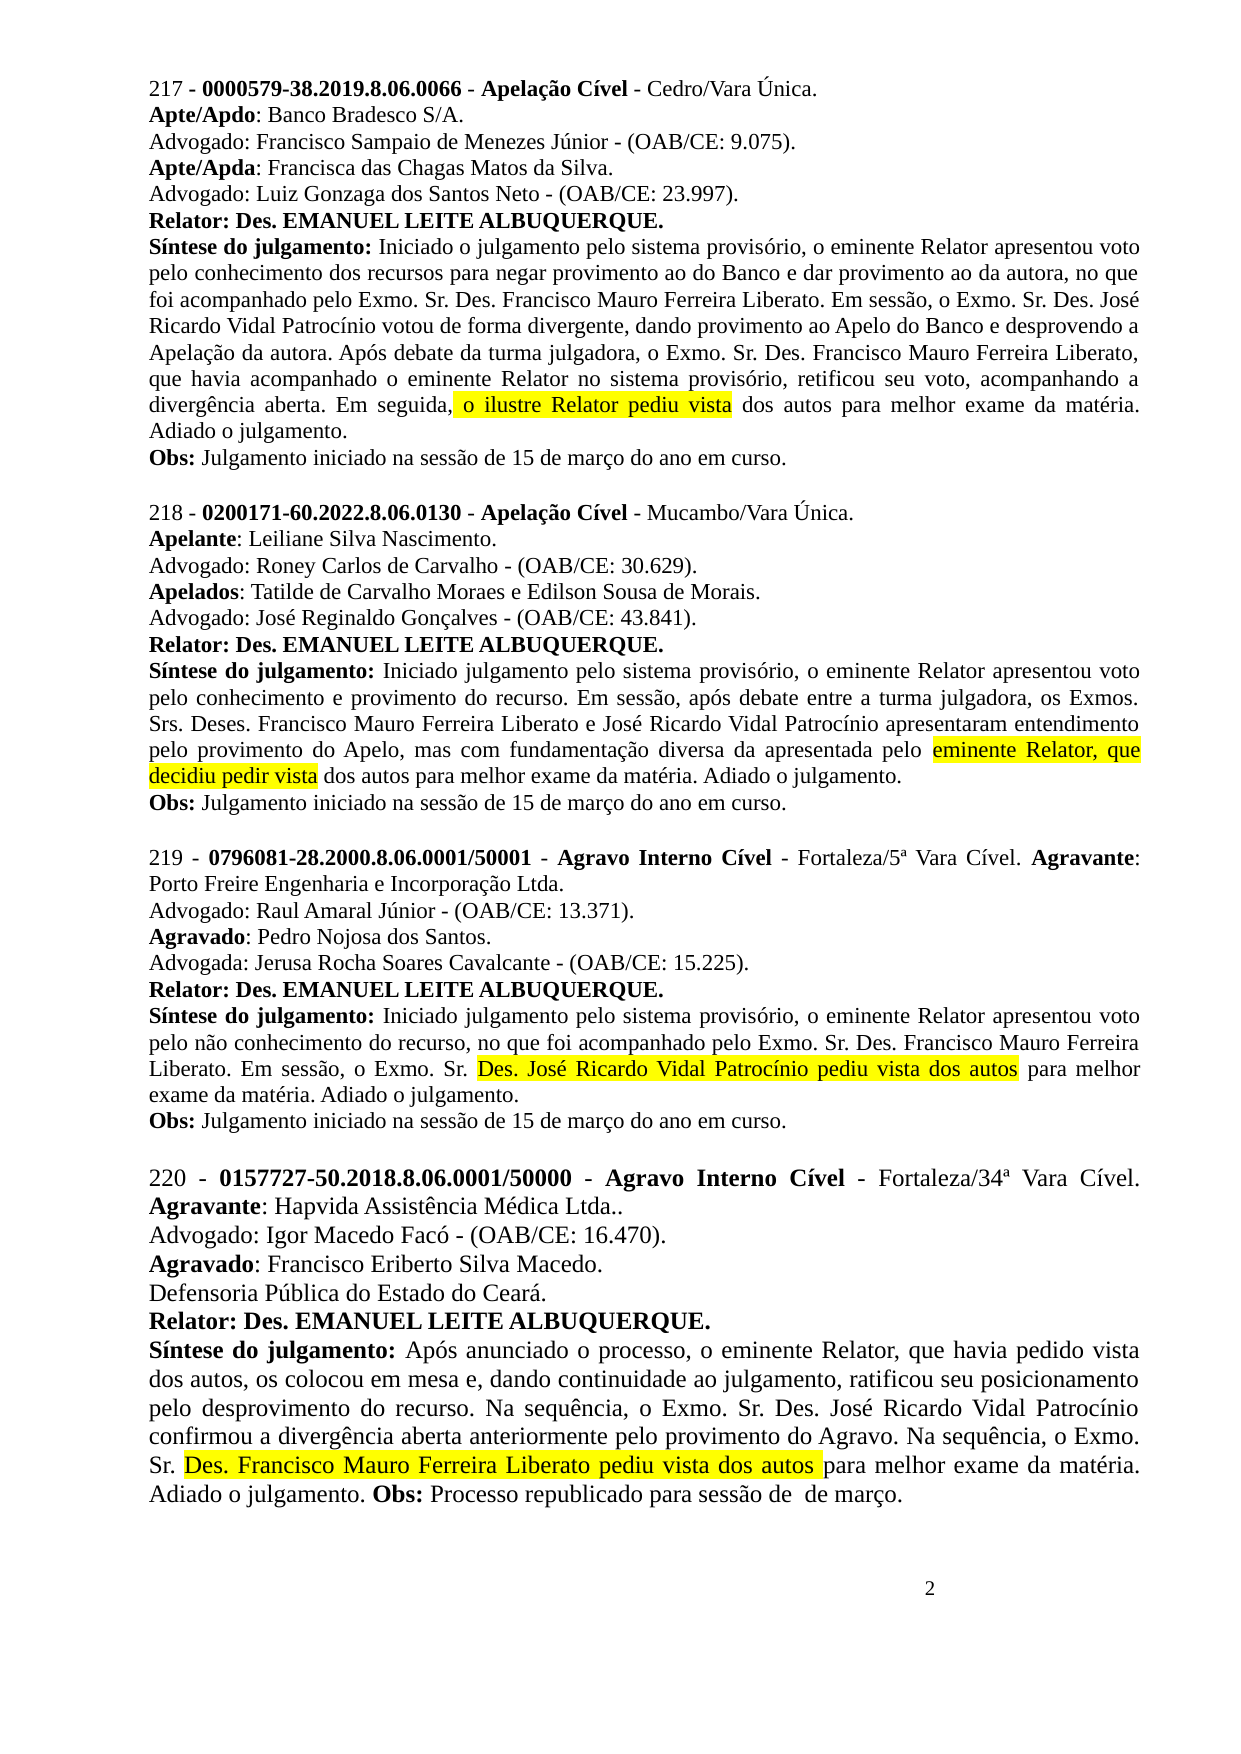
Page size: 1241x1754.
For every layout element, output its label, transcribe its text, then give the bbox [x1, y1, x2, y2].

text 220 - 0157727-50.2018.8.06.0001/50000 - Agravo Interno Cível - Fortaleza/34ª Vara Cível. Agravante: Hapvida Assistência Médica Ltda.. [148, 1163, 1141, 1220]
text Agravado: Francisco Eriberto Silva Macedo. [148, 1249, 1141, 1278]
text Obs: Julgamento iniciado na sessão de 15 de março do ano em curso. [148, 444, 1141, 470]
text Obs: Julgamento iniciado na sessão de 15 de março do ano em curso. [148, 1108, 1141, 1134]
text Apte/Apda: Francisca das Chagas Matos da Silva. [148, 154, 1141, 180]
text Advogado: José Reginaldo Gonçalves - (OAB/CE: 43.841). [148, 604, 1141, 631]
text Advogado: Luiz Gonzaga dos Santos Neto - (OAB/CE: 23.997). [148, 180, 1141, 207]
text Advogado: Roney Carlos de Carvalho - (OAB/CE: 30.629). [148, 552, 1141, 578]
text Síntese do julgamento: Iniciado julgamento pelo sistema provisório, o eminente Relator apresentou voto pelo não conhecimento do recurso, no que foi acompanhado pelo Exmo. Sr. Des. Francisco Mauro Ferreira Liberato. Em sessão, o Exmo. Sr. Des. José Ricardo Vidal Patrocínio pediu vista dos autos para melhor exame da matéria. Adiado o julgamento. [148, 1002, 1141, 1108]
text Apte/Apdo: Banco Bradesco S/A. [148, 101, 1141, 128]
text Advogado: Igor Macedo Facó - (OAB/CE: 16.470). [148, 1220, 1141, 1249]
text Relator: Des. EMANUEL LEITE ALBUQUERQUE. [148, 976, 1141, 1002]
text Síntese do julgamento: Iniciado o julgamento pelo sistema provisório, o eminente Relator apresentou voto pelo conhecimento dos recursos para negar provimento ao do Banco e dar provimento ao da autora, no que foi acompanhado pelo Exmo. Sr. Des. Francisco Mauro Ferreira Liberato. Em sessão, o Exmo. Sr. Des. José Ricardo Vidal Patrocínio votou de forma divergente, dando provimento ao Apelo do Banco e desprovendo a Apelação da autora. Após debate da turma julgadora, o Exmo. Sr. Des. Francisco Mauro Ferreira Liberato, que havia acompanhado o eminente Relator no sistema provisório, retificou seu voto, acompanhando a divergência aberta. Em seguida, o ilustre Relator pediu vista dos autos para melhor exame da matéria. Adiado o julgamento. [148, 233, 1141, 444]
text Agravado: Pedro Nojosa dos Santos. [148, 923, 1141, 949]
text Síntese do julgamento: Após anunciado o processo, o eminente Relator, que havia pedido vista dos autos, os colocou em mesa e, dando continuidade ao julgamento, ratificou seu posicionamento pelo desprovimento do recurso. Na sequência, o Exmo. Sr. Des. José Ricardo Vidal Patrocínio confirmou a divergência aberta anteriormente pelo provimento do Agravo. Na sequência, o Exmo. Sr. Des. Francisco Mauro Ferreira Liberato pediu vista dos autos para melhor exame da matéria. Adiado o julgamento. Obs: Processo republicado para sessão de de março. [148, 1335, 1141, 1508]
text Advogado: Raul Amaral Júnior - (OAB/CE: 13.371). [148, 897, 1141, 923]
text Defensoria Pública do Estado do Ceará. [148, 1278, 1141, 1306]
text Síntese do julgamento: Iniciado julgamento pelo sistema provisório, o eminente Relator apresentou voto pelo conhecimento e provimento do recurso. Em sessão, após debate entre a turma julgadora, os Exmos. Srs. Deses. Francisco Mauro Ferreira Liberato e José Ricardo Vidal Patrocínio apresentaram entendimento pelo provimento do Apelo, mas com fundamentação diversa da apresentada pelo eminente Relator, que decidiu pedir vista dos autos para melhor exame da matéria. Adiado o julgamento. [148, 657, 1141, 789]
text Relator: Des. EMANUEL LEITE ALBUQUERQUE. [148, 631, 1141, 657]
text 218 - 0200171-60.2022.8.06.0130 - Apelação Cível - Mucambo/Vara Única. [148, 499, 1141, 525]
text 217 - 0000579-38.2019.8.06.0066 - Apelação Cível - Cedro/Vara Única. [148, 75, 1141, 101]
text Obs: Julgamento iniciado na sessão de 15 de março do ano em curso. [148, 789, 1141, 815]
text Relator: Des. EMANUEL LEITE ALBUQUERQUE. [148, 207, 1141, 233]
text Apelante: Leiliane Silva Nascimento. [148, 525, 1141, 552]
text Advogado: Francisco Sampaio de Menezes Júnior - (OAB/CE: 9.075). [148, 128, 1141, 154]
text Advogada: Jerusa Rocha Soares Cavalcante - (OAB/CE: 15.225). [148, 949, 1141, 976]
text Relator: Des. EMANUEL LEITE ALBUQUERQUE. [148, 1306, 1141, 1335]
text Apelados: Tatilde de Carvalho Moraes e Edilson Sousa de Morais. [148, 578, 1141, 604]
text 219 - 0796081-28.2000.8.06.0001/50001 - Agravo Interno Cível - Fortaleza/5ª Vara Cível. Agravante: Porto Freire Engenharia e Incorporação Ltda. [148, 844, 1141, 897]
